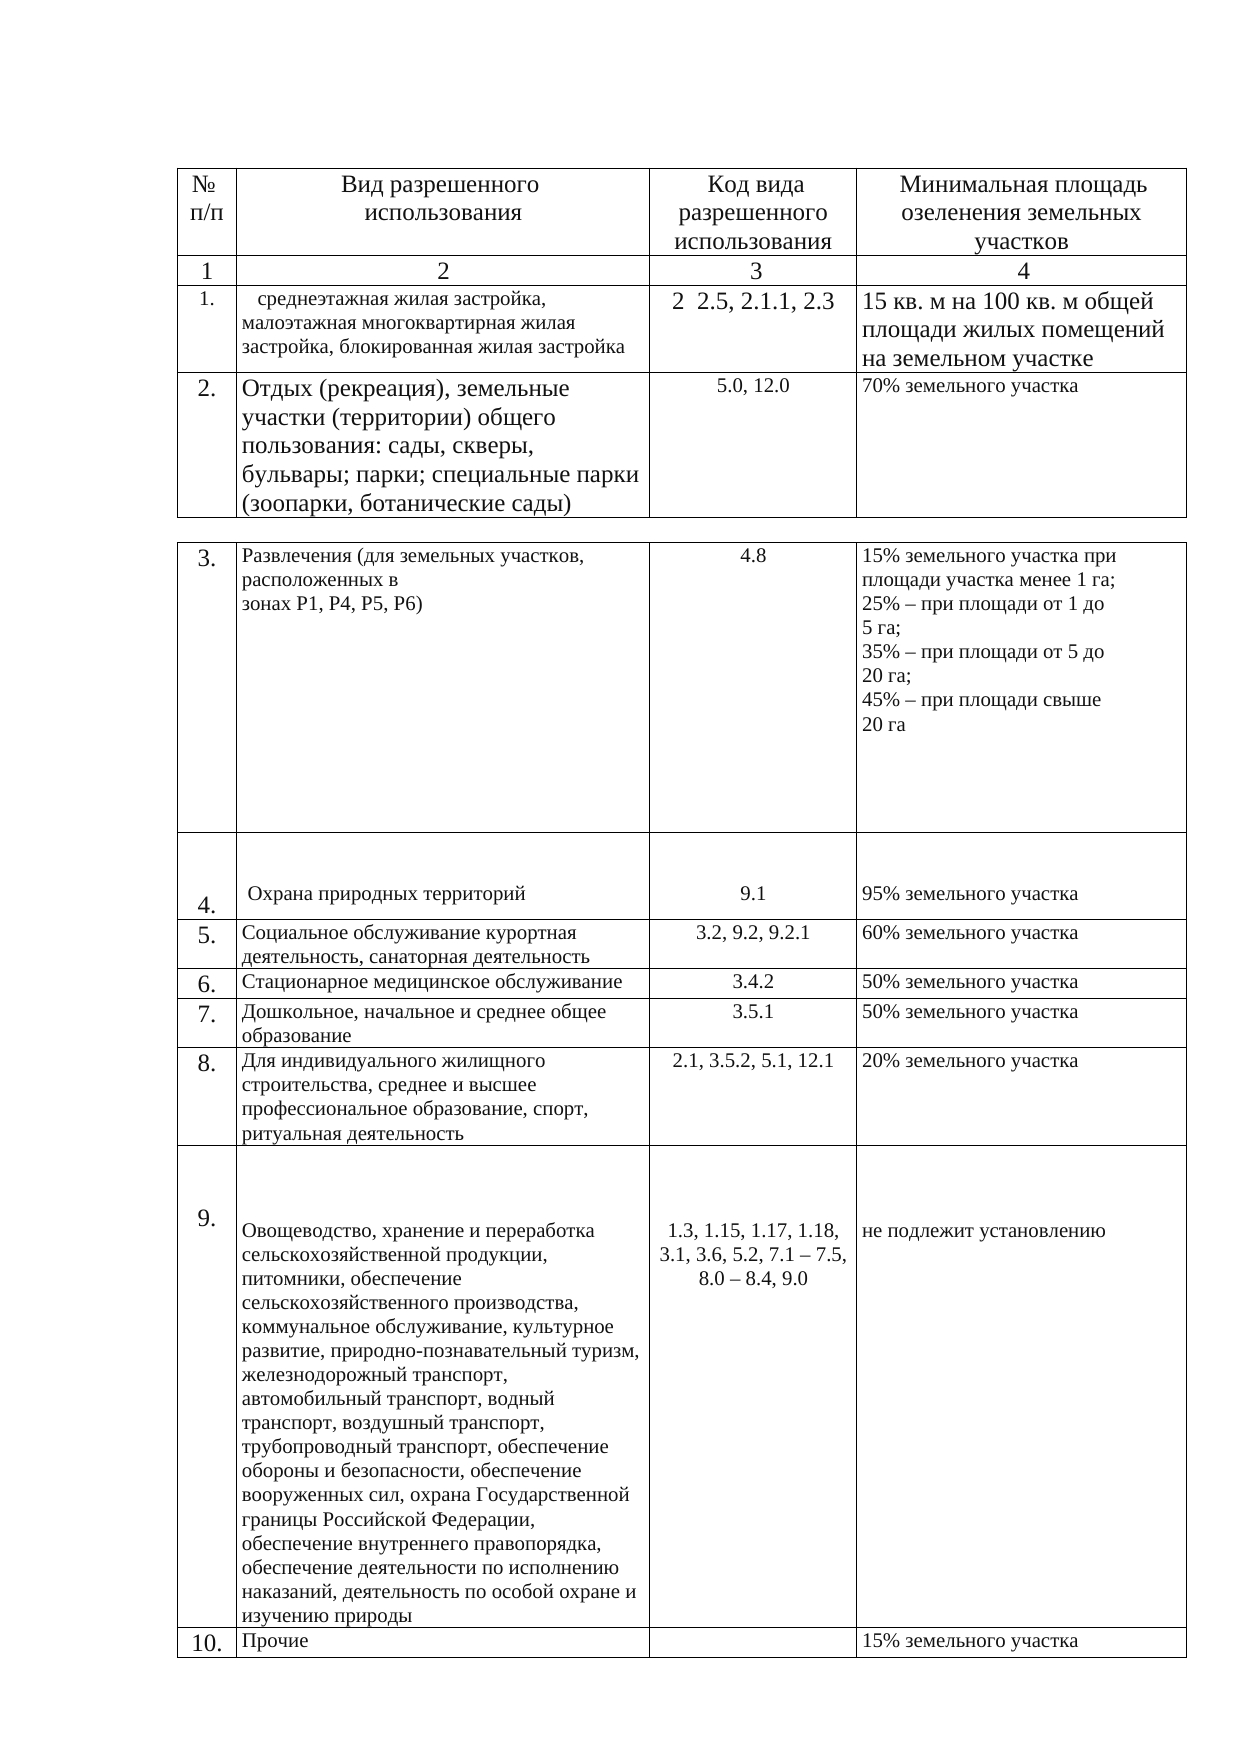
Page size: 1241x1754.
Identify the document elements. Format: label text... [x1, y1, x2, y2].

table_cell 4 [857, 256, 1186, 285]
table_header 4.8 [650, 543, 856, 832]
table_cell Прочие [237, 1628, 649, 1657]
table_cell 9.1 [650, 833, 856, 919]
table_header 15% земельного участка при площади участка менее 1 га; 25% – при площади от 1 до 5 га; 35% – при площади от 5 до 20 га; 45% – при площади свыше 20 га [857, 543, 1186, 832]
table_cell 3.2, 9.2, 9.2.1 [650, 920, 856, 968]
table_cell 95% земельного участка [857, 833, 1186, 919]
table_cell 10. [178, 1628, 236, 1657]
table_cell 50% земельного участка [857, 969, 1186, 998]
table_cell Отдых (рекреация), земельные участки (территории) общего пользования: сады, скверы, бульвары; парки; специальные парки (зоопарки, ботанические сады) [237, 373, 649, 517]
table_cell 9. [178, 1146, 236, 1627]
table_cell Охрана природных территорий [237, 833, 649, 919]
table_cell 5. [178, 920, 236, 968]
table_cell 2 [237, 256, 649, 285]
table_cell 3.4.2 [650, 969, 856, 998]
table_cell 5.0, 12.0 [650, 373, 856, 517]
table_header Вид разрешенного использования [237, 169, 649, 255]
table_cell 15 кв. м на 100 кв. м общей площади жилых помещений на земельном участке [857, 286, 1186, 372]
table_cell Для индивидуального жилищного строительства, среднее и высшее профессиональное образование, спорт, ритуальная деятельность [237, 1048, 649, 1144]
table_header Минимальная площадь озеленения земельных участков [857, 169, 1186, 255]
table_cell 7. [178, 999, 236, 1047]
table_cell 70% земельного участка [857, 373, 1186, 517]
table_cell среднеэтажная жилая застройка, малоэтажная многоквартирная жилая застройка, блокированная жилая застройка [237, 286, 649, 372]
table_cell Овощеводство, хранение и переработка сельскохозяйственной продукции, питомники, обеспечение сельскохозяйственного производства, коммунальное обслуживание, культурное развитие, природно-познавательный туризм, железнодорожный транспорт, автомобильный транспорт, водный транспорт, воздушный транспорт, трубопроводный транспорт, обеспечение обороны и безопасности, обеспечение вооруженных сил, охрана Государственной границы Российской Федерации, обеспечение внутреннего правопорядка, обеспечение деятельности по исполнению наказаний, деятельность по особой охране и изучению природы [237, 1146, 649, 1627]
table_cell [650, 1628, 856, 1657]
table_cell 60% земельного участка [857, 920, 1186, 968]
table_cell 1. [178, 286, 236, 372]
table_cell 2.1, 3.5.2, 5.1, 12.1 [650, 1048, 856, 1144]
table_cell 50% земельного участка [857, 999, 1186, 1047]
table_header Код вида разрешенного использования [650, 169, 856, 255]
table_cell 1.3, 1.15, 1.17, 1.18, 3.1, 3.6, 5.2, 7.1 – 7.5, 8.0 – 8.4, 9.0 [650, 1146, 856, 1627]
table_cell 2 2.5, 2.1.1, 2.3 [650, 286, 856, 372]
table_cell 4. [178, 833, 236, 919]
table_header 3. [178, 543, 236, 832]
table_cell Дошкольное, начальное и среднее общее образование [237, 999, 649, 1047]
table_header Развлечения (для земельных участков, расположенных в зонах Р1, Р4, Р5, Р6) [237, 543, 649, 832]
table_cell 2. [178, 373, 236, 517]
table_cell 15% земельного участка [857, 1628, 1186, 1657]
table_cell 3 [650, 256, 856, 285]
table_cell 20% земельного участка [857, 1048, 1186, 1144]
table_cell 3.5.1 [650, 999, 856, 1047]
table_cell не подлежит установлению [857, 1146, 1186, 1627]
table_cell 1 [178, 256, 236, 285]
table_cell 6. [178, 969, 236, 998]
table_cell 8. [178, 1048, 236, 1144]
table_header № п/п [178, 169, 236, 255]
table_cell Стационарное медицинское обслуживание [237, 969, 649, 998]
table_cell Социальное обслуживание курортная деятельность, санаторная деятельность [237, 920, 649, 968]
